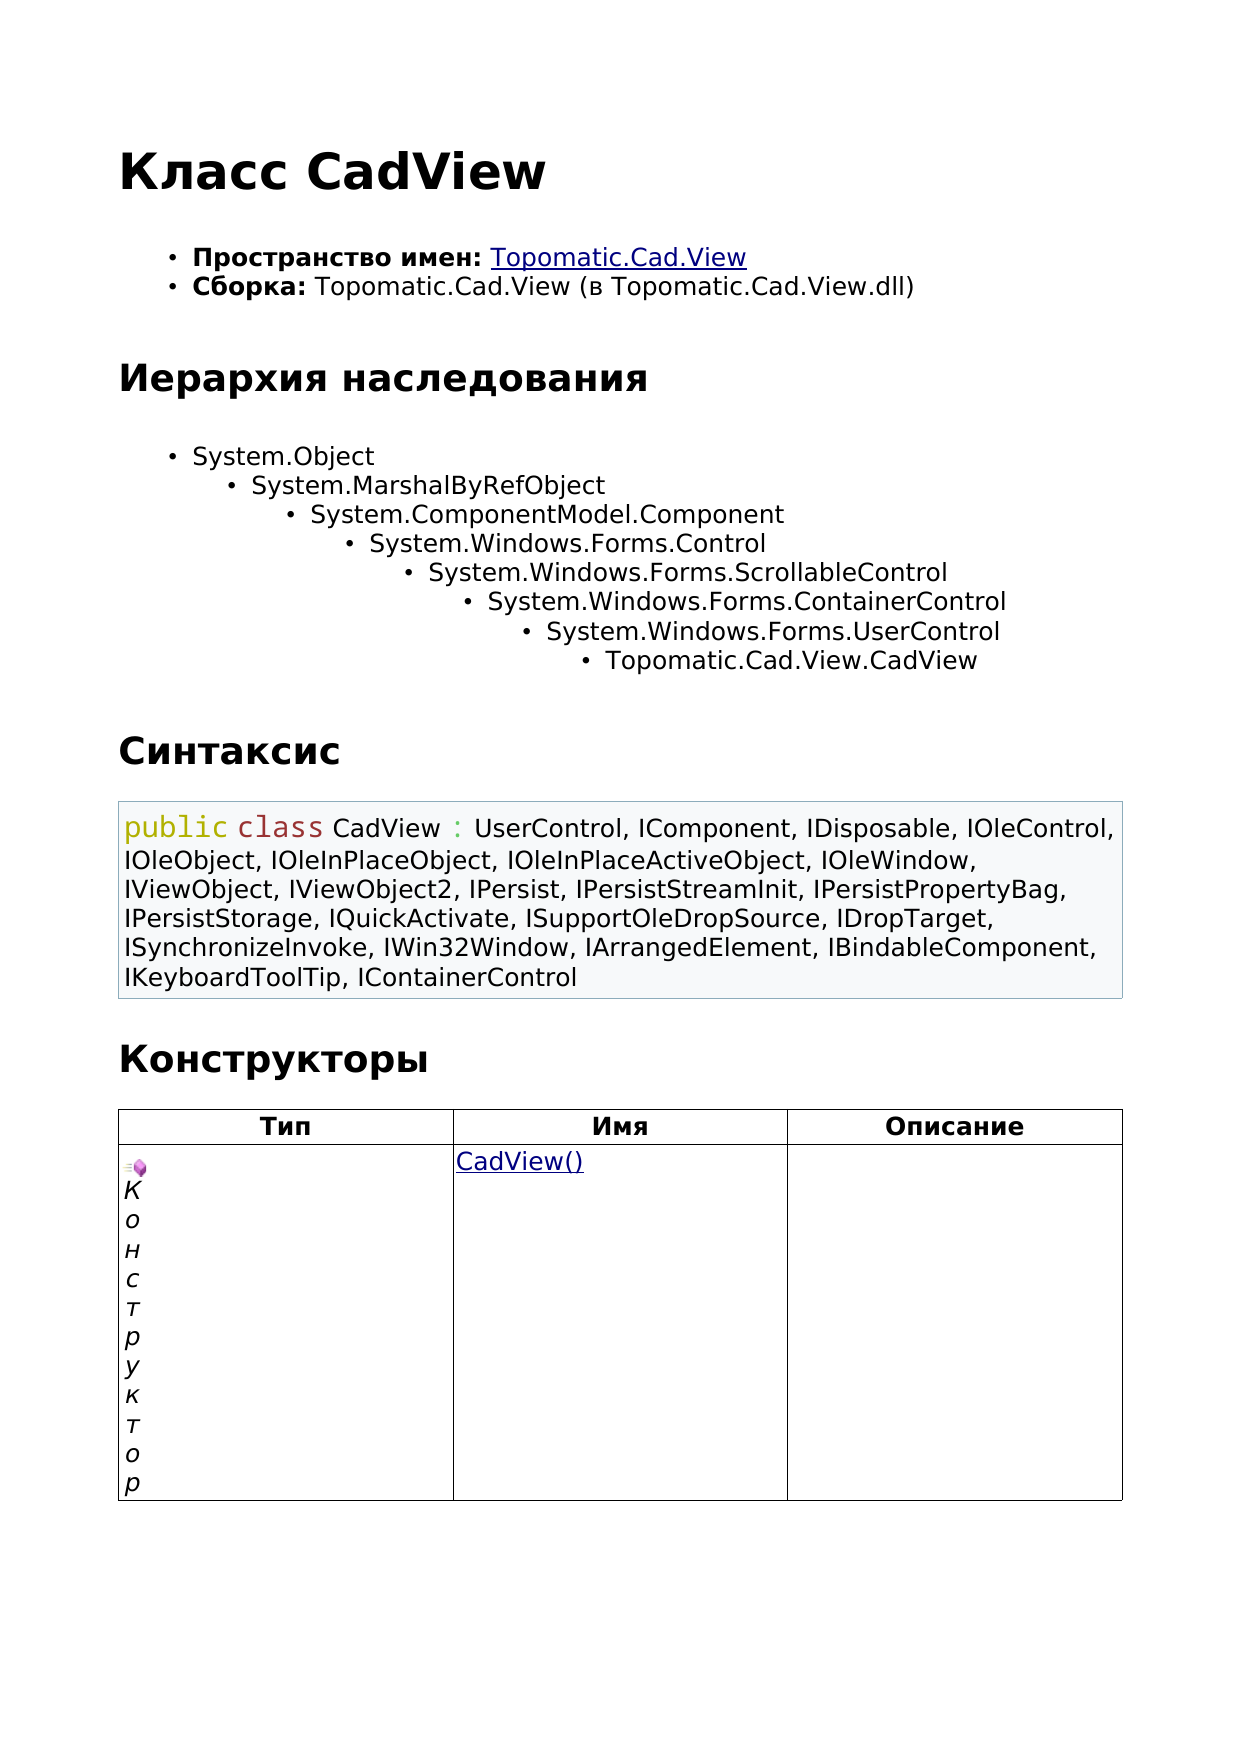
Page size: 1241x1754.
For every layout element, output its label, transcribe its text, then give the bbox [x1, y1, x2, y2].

list System.MarshalByRefObject [236, 471, 1122, 500]
subtitle Синтаксис [118, 729, 1122, 773]
table_header Описание [788, 1110, 1122, 1144]
table_header Имя [454, 1110, 787, 1144]
subtitle Конструкторы [118, 1038, 1122, 1081]
subtitle Класс CadView [118, 143, 1122, 201]
list System.Windows.Forms.Control [354, 529, 1122, 558]
list System.Object [177, 442, 1122, 471]
list System.Windows.Forms.ScrollableControl [413, 558, 1122, 588]
table_cell CadView() [454, 1145, 787, 1500]
list Сборка: Topomatic.Cad.View (в Topomatic.Cad.View.dll) [177, 272, 1122, 302]
table_header public class CadView : UserControl, IComponent, IDisposable, IOleControl, IOleObject, IOleInPlaceObject, IOleInPlaceActiveObject, IOleWindow, IViewObject, IViewObject2, IPersist, IPersistStreamInit, IPersistPropertyBag, IPersistStorage, IQuickActivate, ISupportOleDropSource, IDropTarget, ISynchronizeInvoke, IWin32Window, IArrangedElement, IBindableComponent, IKeyboardToolTip, IContainerControl [119, 802, 1122, 998]
table_cell [788, 1145, 1122, 1500]
list Пространство имен: Topomatic.Cad.View [177, 243, 1122, 272]
list System.Windows.Forms.UserControl [531, 617, 1122, 646]
list System.ComponentModel.Component [295, 500, 1122, 529]
list Topomatic.Cad.View.CadView [591, 646, 1122, 675]
table_header Тип [119, 1110, 453, 1144]
list System.Windows.Forms.ContainerControl [472, 588, 1122, 617]
table_cell [119, 1145, 453, 1500]
subtitle Иерархия наследования [118, 356, 1122, 400]
picture [121, 1159, 147, 1177]
